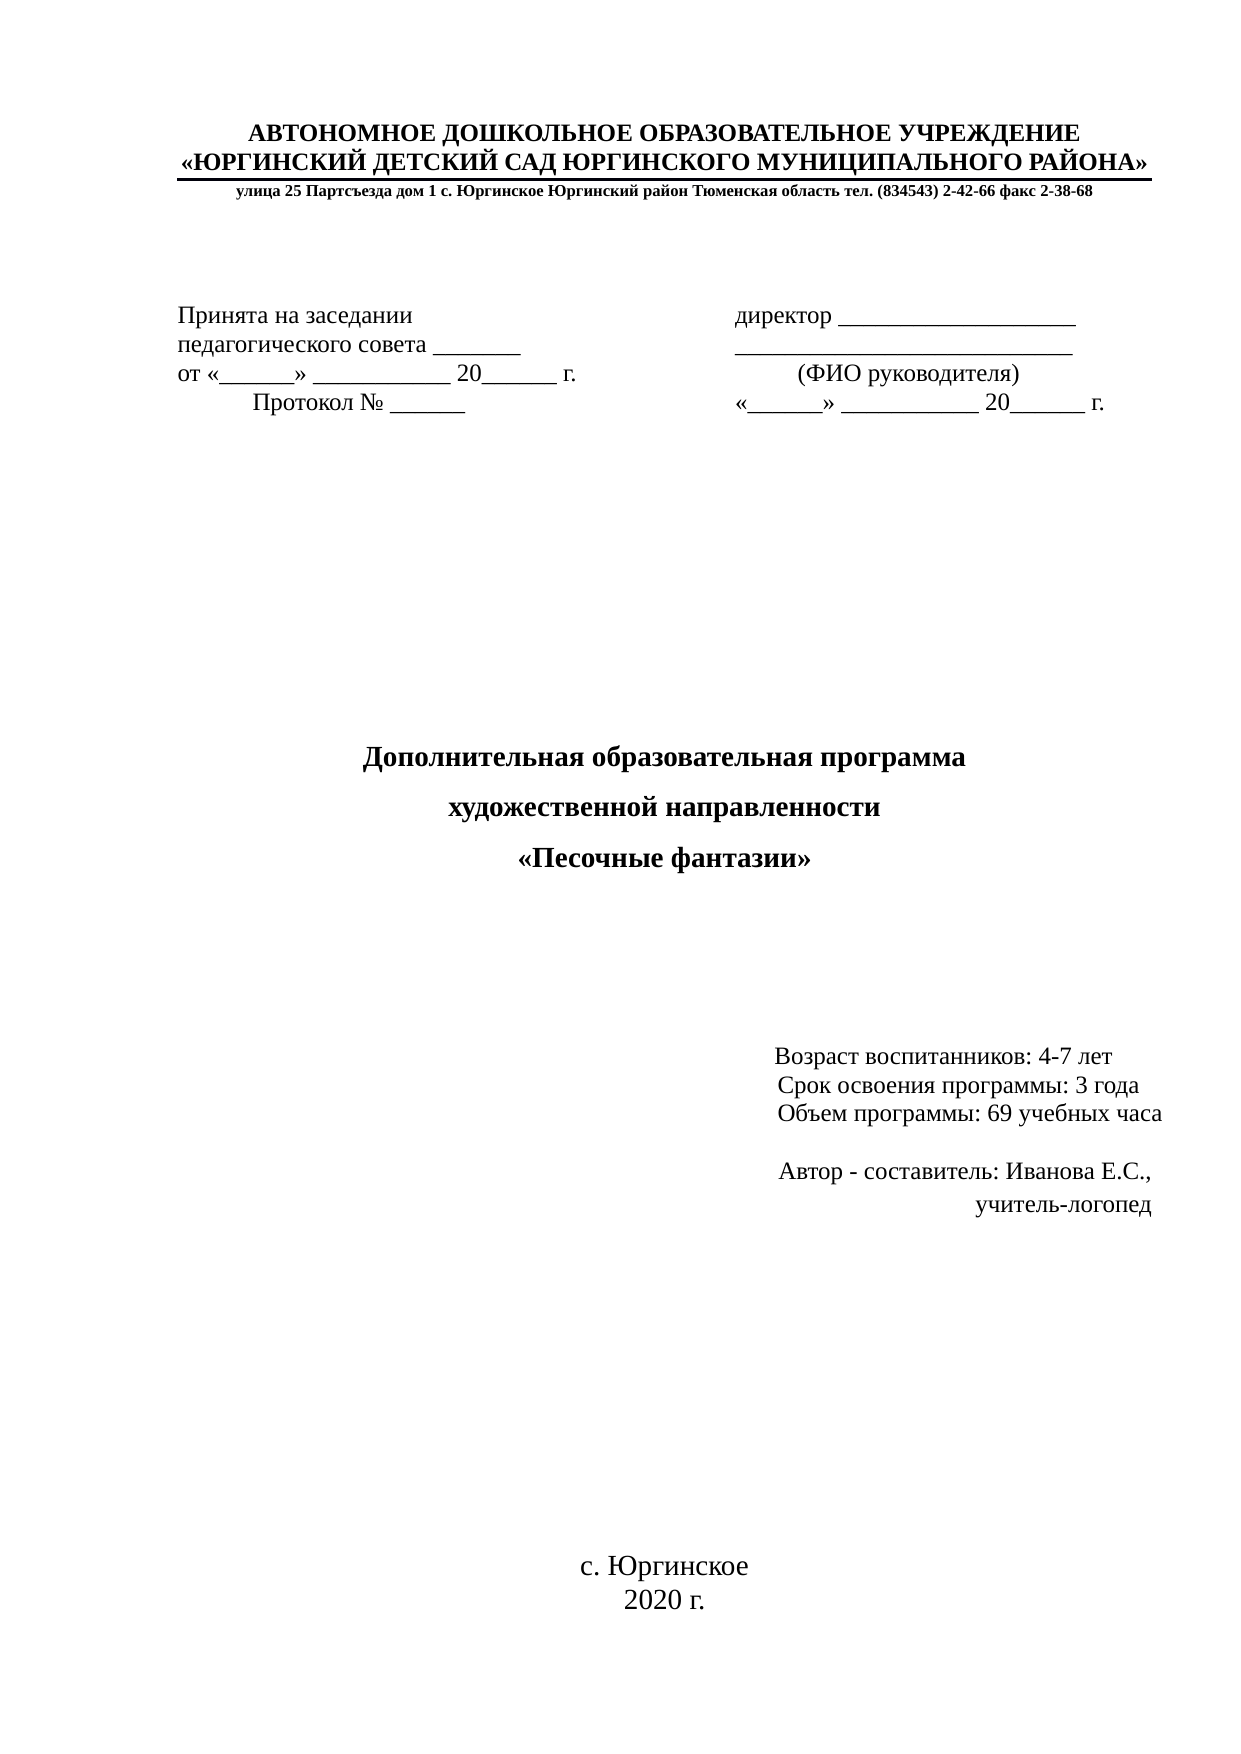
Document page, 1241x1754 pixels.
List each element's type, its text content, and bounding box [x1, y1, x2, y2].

text с. Юргинское [177, 1548, 1152, 1582]
text художественной направленности [177, 789, 1152, 823]
text Объем программы: 69 учебных часа [177, 1098, 1222, 1127]
text улица 25 Партсъезда дом 1 с. Юргинское Юргинский район Тюменская область тел. (834543) 2-42-66 факс 2-38-68 [177, 181, 1152, 200]
text «ЮРГИНСКИЙ ДЕТСКИЙ САД ЮРГИНСКОГО МУНИЦИПАЛЬНОГО РАЙОНА» [177, 147, 1152, 178]
text АВТОНОМНОЕ ДОШКОЛЬНОЕ ОБРАЗОВАТЕЛЬНОЕ УЧРЕЖДЕНИЕ [177, 118, 1152, 147]
text учитель-логопед [177, 1189, 1152, 1218]
text «Песочные фантазии» [177, 840, 1152, 873]
text Срок освоения программы: 3 года [177, 1070, 1222, 1098]
text Автор - составитель: Иванова Е.С., [177, 1156, 1152, 1185]
text Возраст воспитанников: 4-7 лет [177, 1041, 1222, 1070]
table_header Принята на заседании педагогического совета _______ от «______» ___________ 20______ г. Протокол № ______ [166, 301, 723, 488]
text 2020 г. [177, 1582, 1152, 1616]
table_header директор ___________________ ___________________________ (ФИО руководителя) «______» ___________ 20______ г. [724, 301, 1173, 488]
text Дополнительная образовательная программа [177, 739, 1152, 773]
